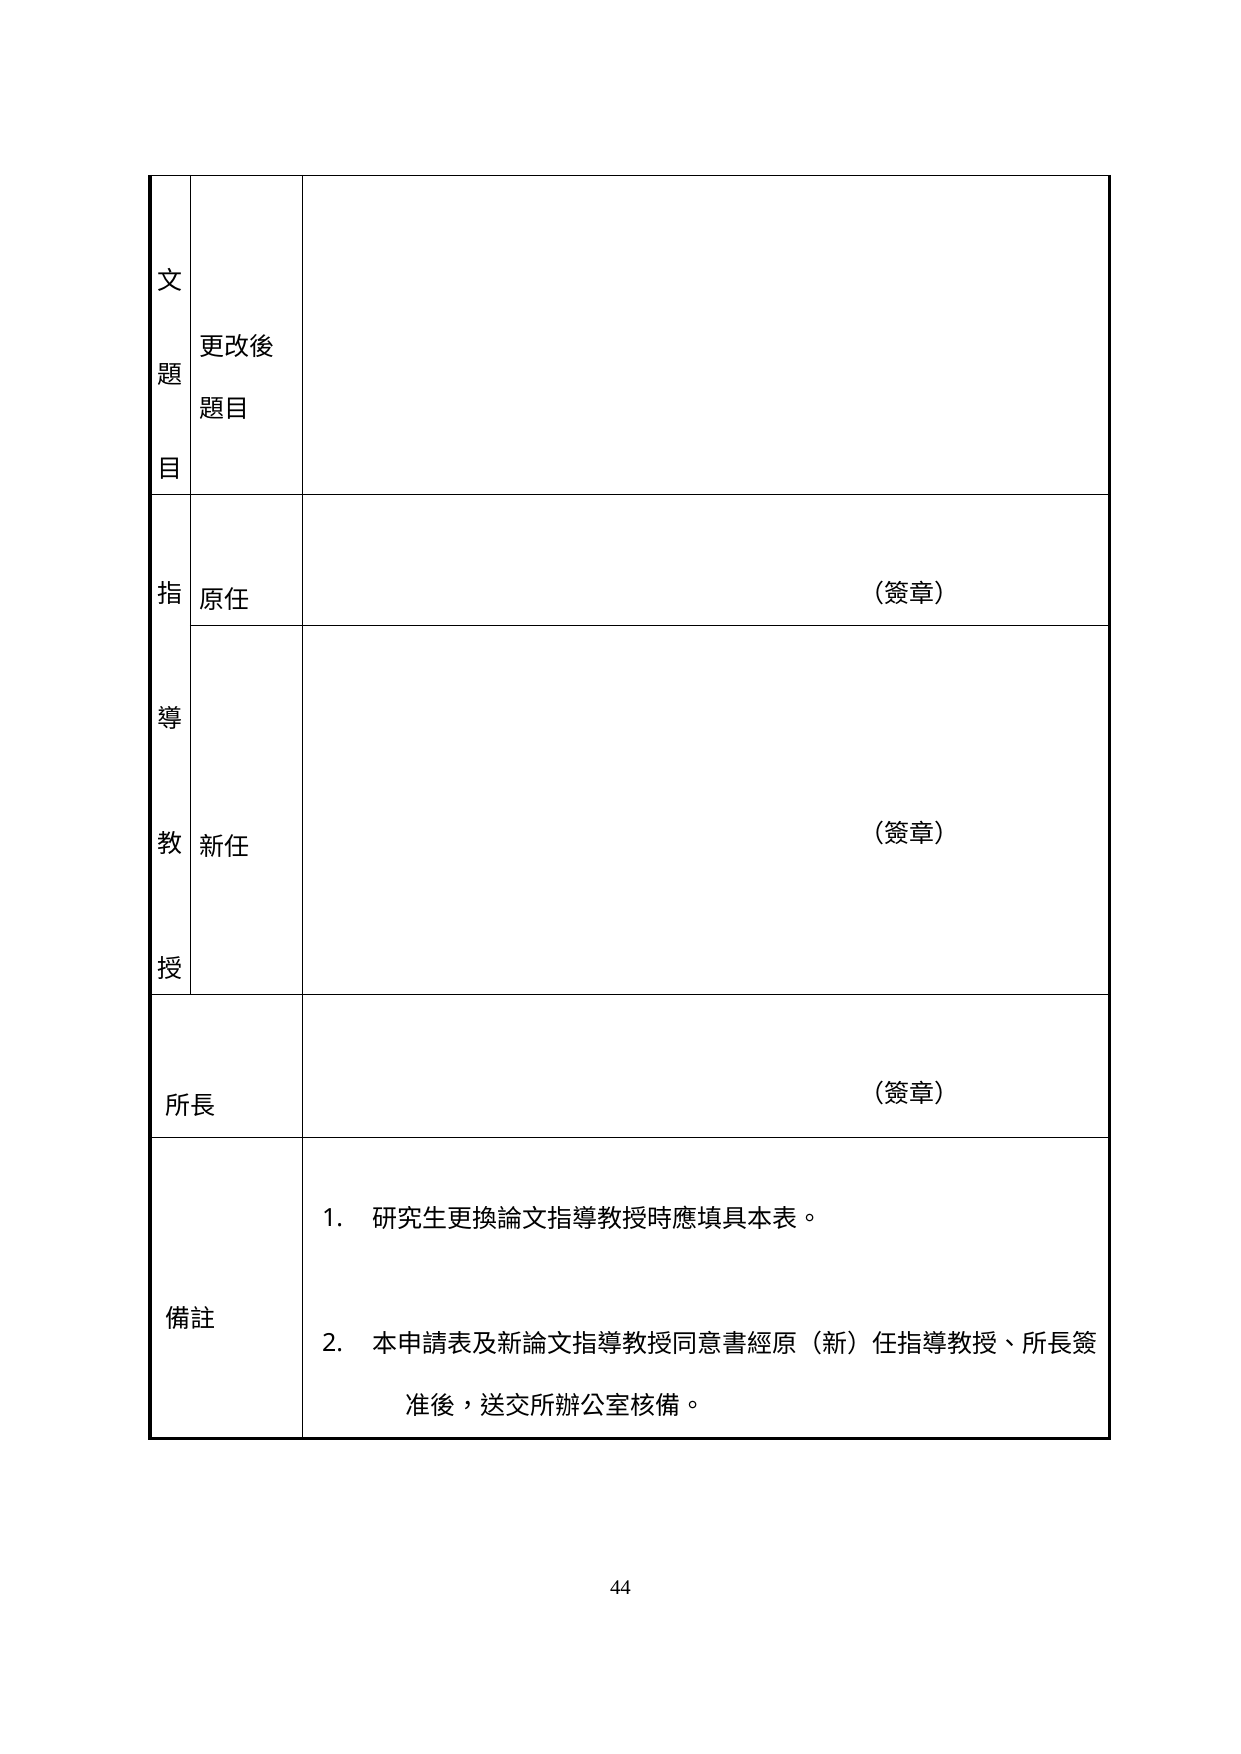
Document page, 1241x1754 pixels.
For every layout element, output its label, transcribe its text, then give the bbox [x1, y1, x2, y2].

table_cell 備註 [152, 1138, 302, 1437]
table_cell （簽章） [303, 995, 1108, 1137]
table_cell （簽章） [303, 495, 1108, 625]
table_cell 文 題 目 [152, 176, 190, 493]
table_cell 所長 [152, 995, 302, 1137]
table_cell （簽章） [303, 626, 1108, 993]
table_cell 新任 [191, 626, 302, 993]
table_cell 研究生更換論文指導教授時應填具本表。 本申請表及新論文指導教授同意書經原（新）任指導教授、所長簽准後，送交所辦公室核備。 [303, 1138, 1108, 1437]
table_cell 指 導 教 授 [152, 495, 190, 993]
table_cell [303, 176, 1108, 493]
table_cell 更改後題目 [191, 176, 302, 493]
table_cell 原任 [191, 495, 302, 625]
